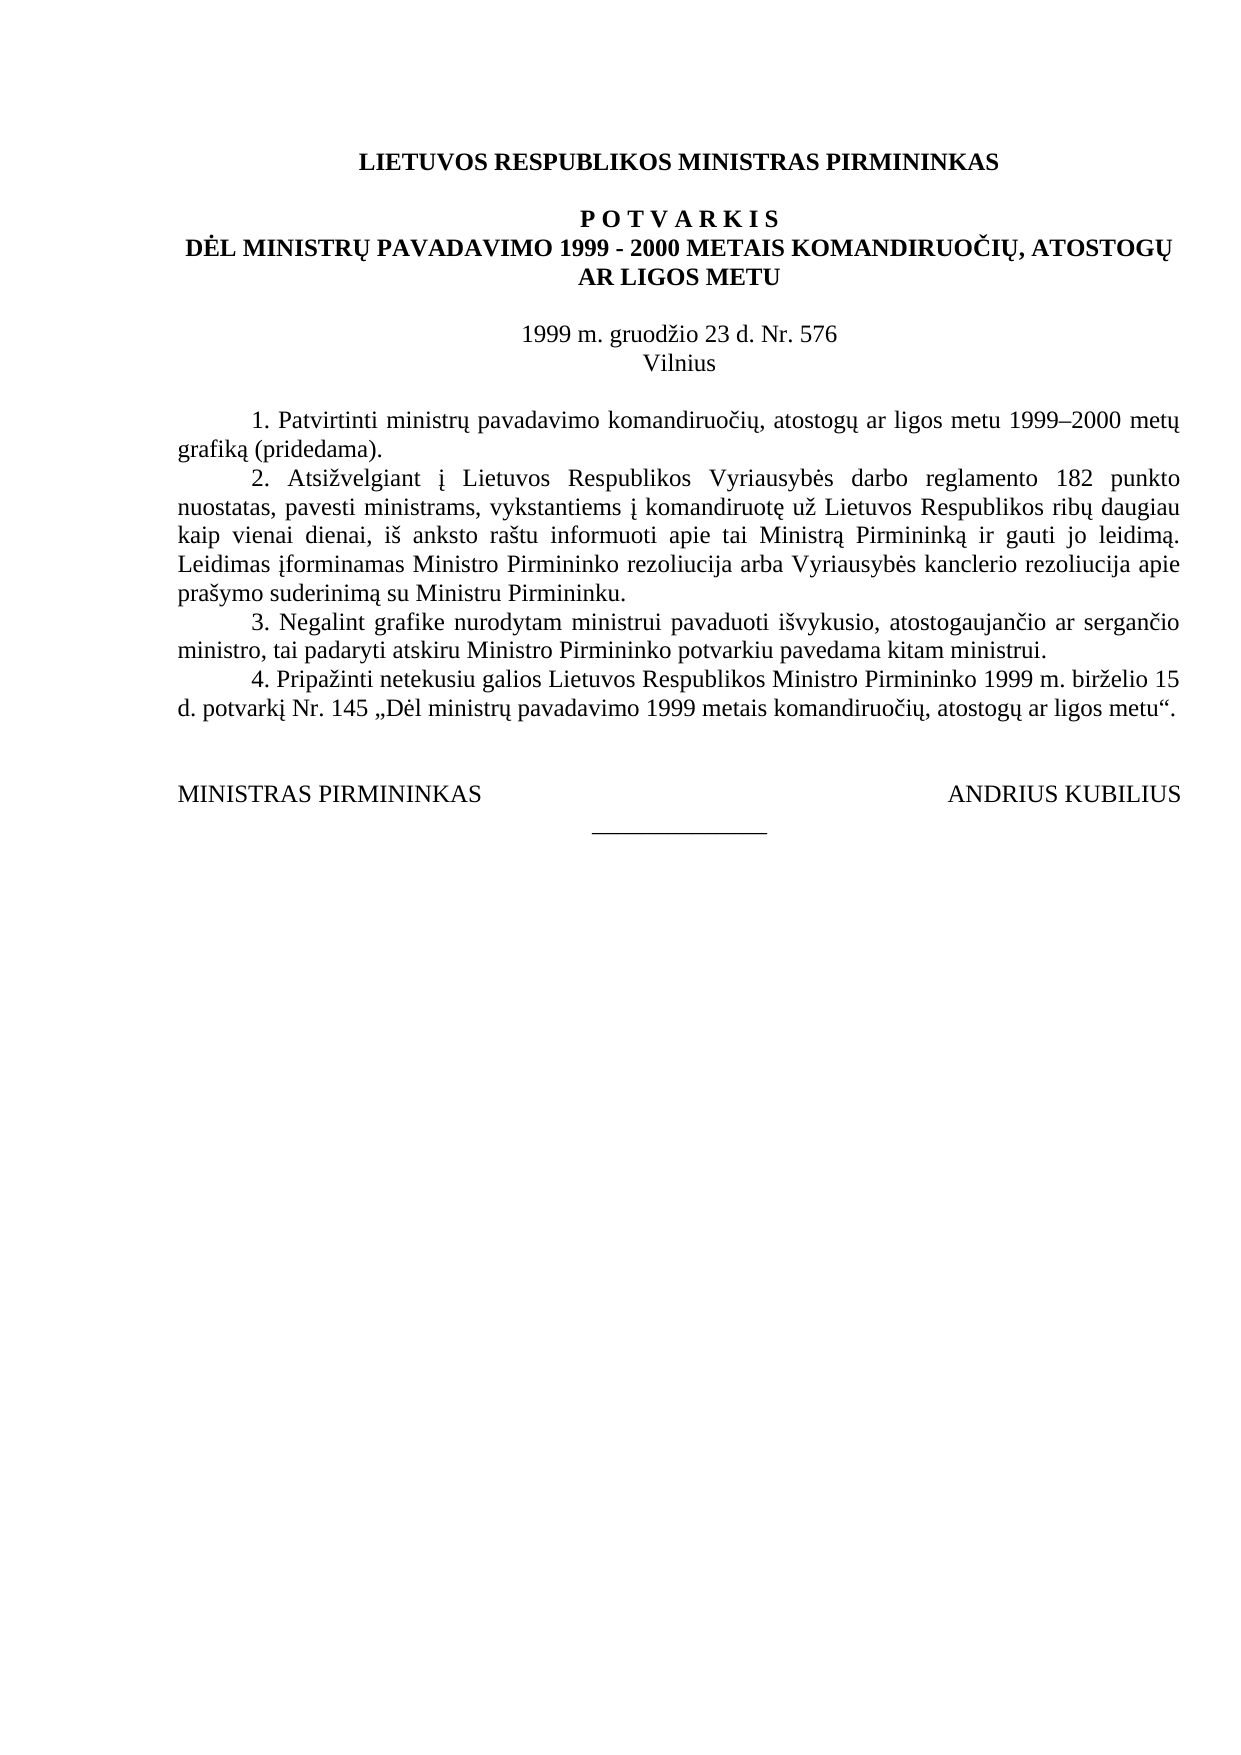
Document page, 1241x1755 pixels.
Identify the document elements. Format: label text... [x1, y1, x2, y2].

text LIETUVOS RESPUBLIKOS MINISTRAS PIRMININKAS [177, 147, 1181, 176]
text 2. Atsižvelgiant į Lietuvos Respublikos Vyriausybės darbo reglamento 182 punkto nuostatas, pavesti ministrams, vykstantiems į komandiruotę už Lietuvos Respublikos ribų daugiau kaip vienai dienai, iš anksto raštu informuoti apie tai Ministrą Pirmininką ir gauti jo leidimą. Leidimas įforminamas Ministro Pirmininko rezoliucija arba Vyriausybės kanclerio rezoliucija apie prašymo suderinimą su Ministru Pirmininku. [177, 463, 1181, 607]
text DĖL MINISTRŲ PAVADAVIMO 1999 - 2000 METAIS KOMANDIRUOČIŲ, ATOSTOGŲ AR LIGOS METU [177, 233, 1181, 291]
text 1. Patvirtinti ministrų pavadavimo komandiruočių, atostogų ar ligos metu 1999–2000 metų grafiką (pridedama). [177, 406, 1181, 463]
text Vilnius [177, 348, 1181, 377]
text 4. Pripažinti netekusiu galios Lietuvos Respublikos Ministro Pirmininko 1999 m. birželio 15 d. potvarkį Nr. 145 „Dėl ministrų pavadavimo 1999 metais komandiruočių, atostogų ar ligos metu“. [177, 664, 1181, 722]
text 1999 m. gruodžio 23 d. Nr. 576 [177, 319, 1181, 348]
text ______________ [177, 808, 1181, 837]
text 3. Negalint grafike nurodytam ministrui pavaduoti išvykusio, atostogaujančio ar sergančio ministro, tai padaryti atskiru Ministro Pirmininko potvarkiu pavedama kitam ministrui. [177, 607, 1181, 664]
text MINISTRAS PIRMININKAS ANDRIUS KUBILIUS [177, 779, 1181, 808]
text P O T V A R K I S [177, 204, 1181, 233]
